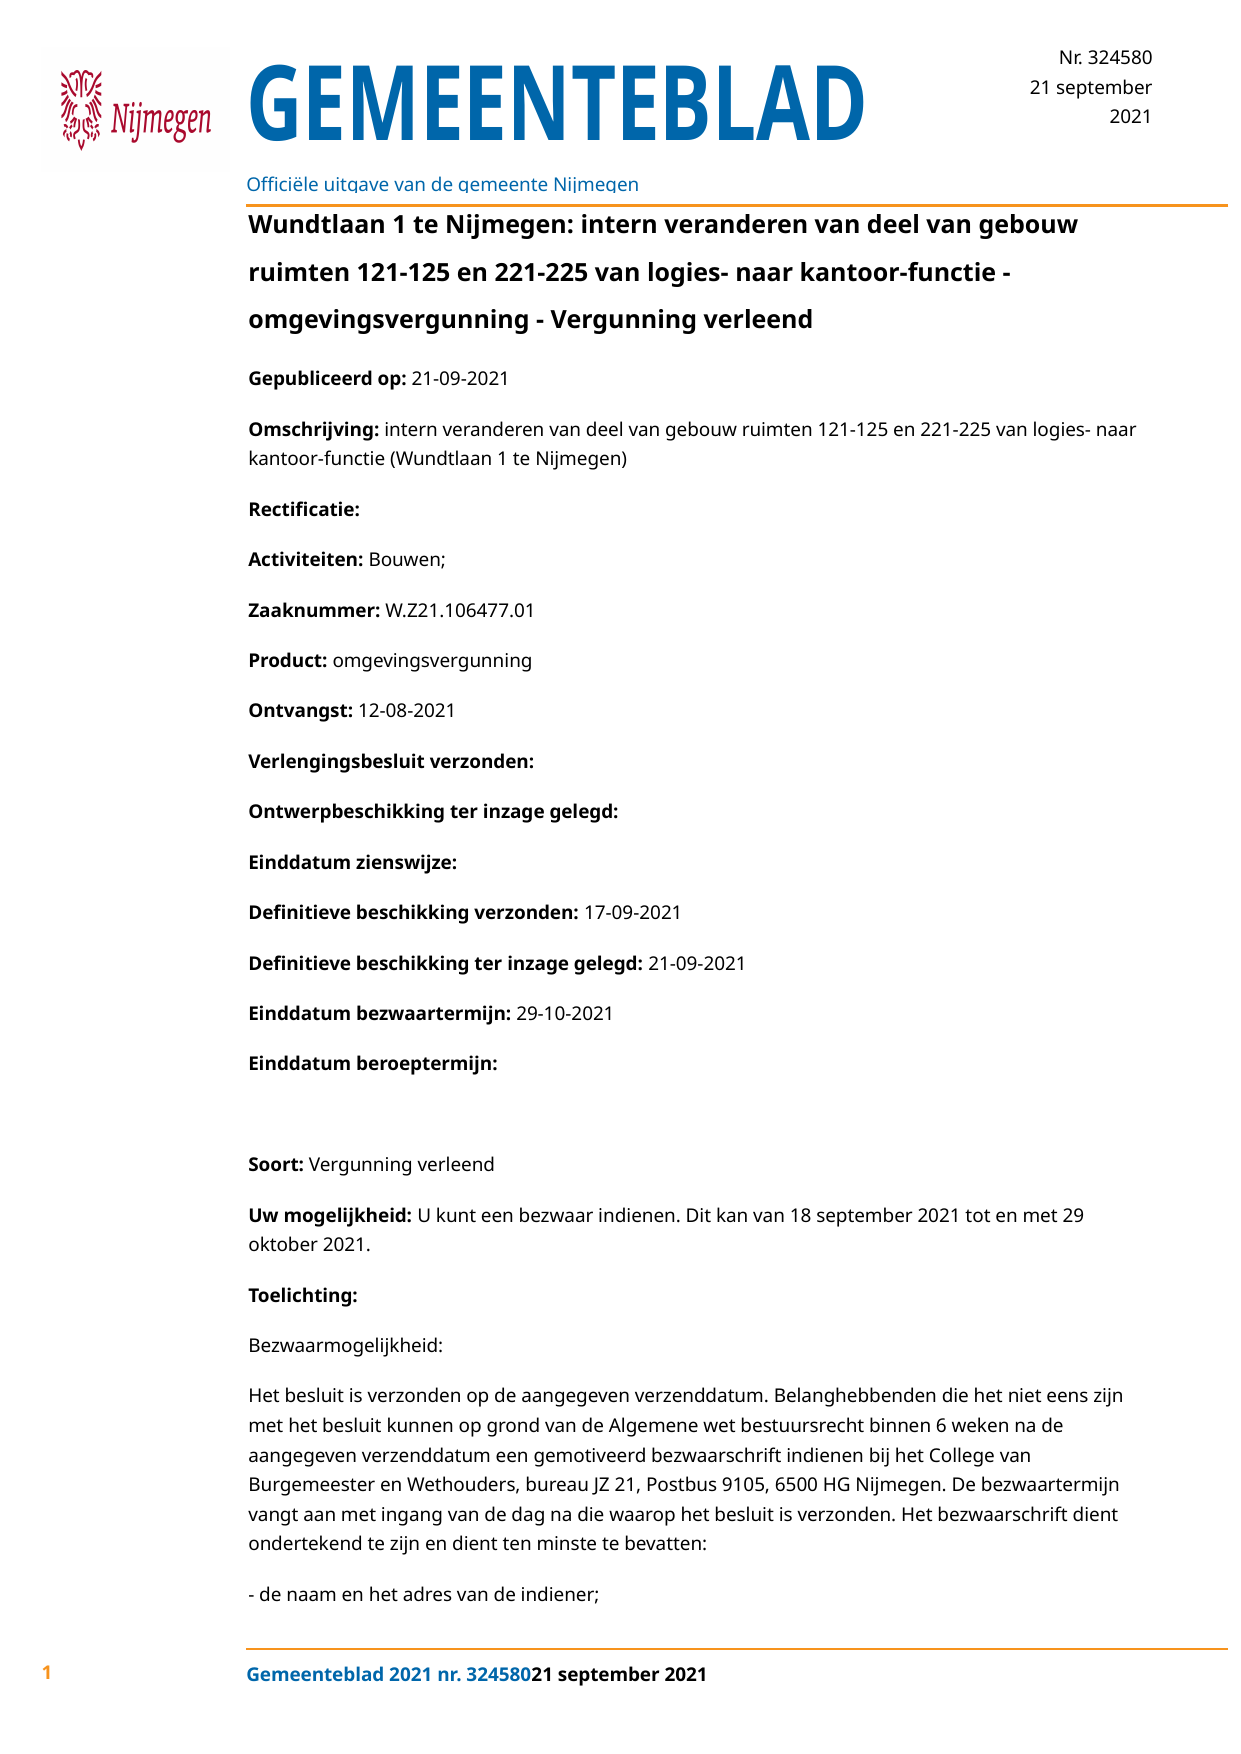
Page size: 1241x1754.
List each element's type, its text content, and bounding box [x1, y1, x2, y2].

text Einddatum zienswijze: [248, 849, 1152, 874]
text Zaaknummer: W.Z21.106477.01 [248, 597, 1152, 622]
text Definitieve beschikking verzonden: 17-09-2021 [248, 899, 1152, 925]
text Ontvangst: 12-08-2021 [248, 698, 1152, 723]
text Einddatum bezwaartermijn: 29-10-2021 [248, 1000, 1152, 1026]
text Bezwaarmogelijkheid: [248, 1332, 1152, 1358]
text Het besluit is verzonden op de aangegeven verzenddatum. Belanghebbenden die het niet eens zijn met het besluit kunnen op grond van de Algemene wet bestuursrecht binnen 6 weken na de aangegeven verzenddatum een gemotiveerd bezwaarschrift indienen bij het College van Burgemeester en Wethouders, bureau JZ 21, Postbus 9105, 6500 HG Nijmegen. De bezwaartermijn vangt aan met ingang van de dag na die waarop het besluit is verzonden. Het bezwaarschrift dient ondertekend te zijn en dient ten minste te bevatten: [248, 1383, 1152, 1556]
text Soort: Vergunning verleend [248, 1151, 1152, 1177]
text - de naam en het adres van de indiener; [248, 1581, 1152, 1607]
text Verlengingsbesluit verzonden: [248, 748, 1152, 774]
text Rectificatie: [248, 496, 1152, 522]
text Definitieve beschikking ter inzage gelegd: 21-09-2021 [248, 950, 1152, 975]
text Omschrijving: intern veranderen van deel van gebouw ruimten 121-125 en 221-225 van logies- naar kantoor-functie (Wundtlaan 1 te Nijmegen) [248, 416, 1152, 471]
text Ontwerpbeschikking ter inzage gelegd: [248, 798, 1152, 824]
text Product: omgevingsvergunning [248, 647, 1152, 673]
text Uw mogelijkheid: U kunt een bezwaar indienen. Dit kan van 18 september 2021 tot en met 29 oktober 2021. [248, 1202, 1152, 1257]
text Gepubliceerd op: 21-09-2021 [248, 366, 1152, 391]
text Toelichting: [248, 1282, 1152, 1307]
text Einddatum beroeptermijn: [248, 1051, 1152, 1076]
picture [41, 47, 231, 172]
text Wundtlaan 1 te Nijmegen: intern veranderen van deel van gebouw ruimten 121-125 en 221-225 van logies- naar kantoor-functie - omgevingsvergunning - Vergunning verleend [248, 207, 1152, 336]
text Activiteiten: Bouwen; [248, 546, 1152, 572]
